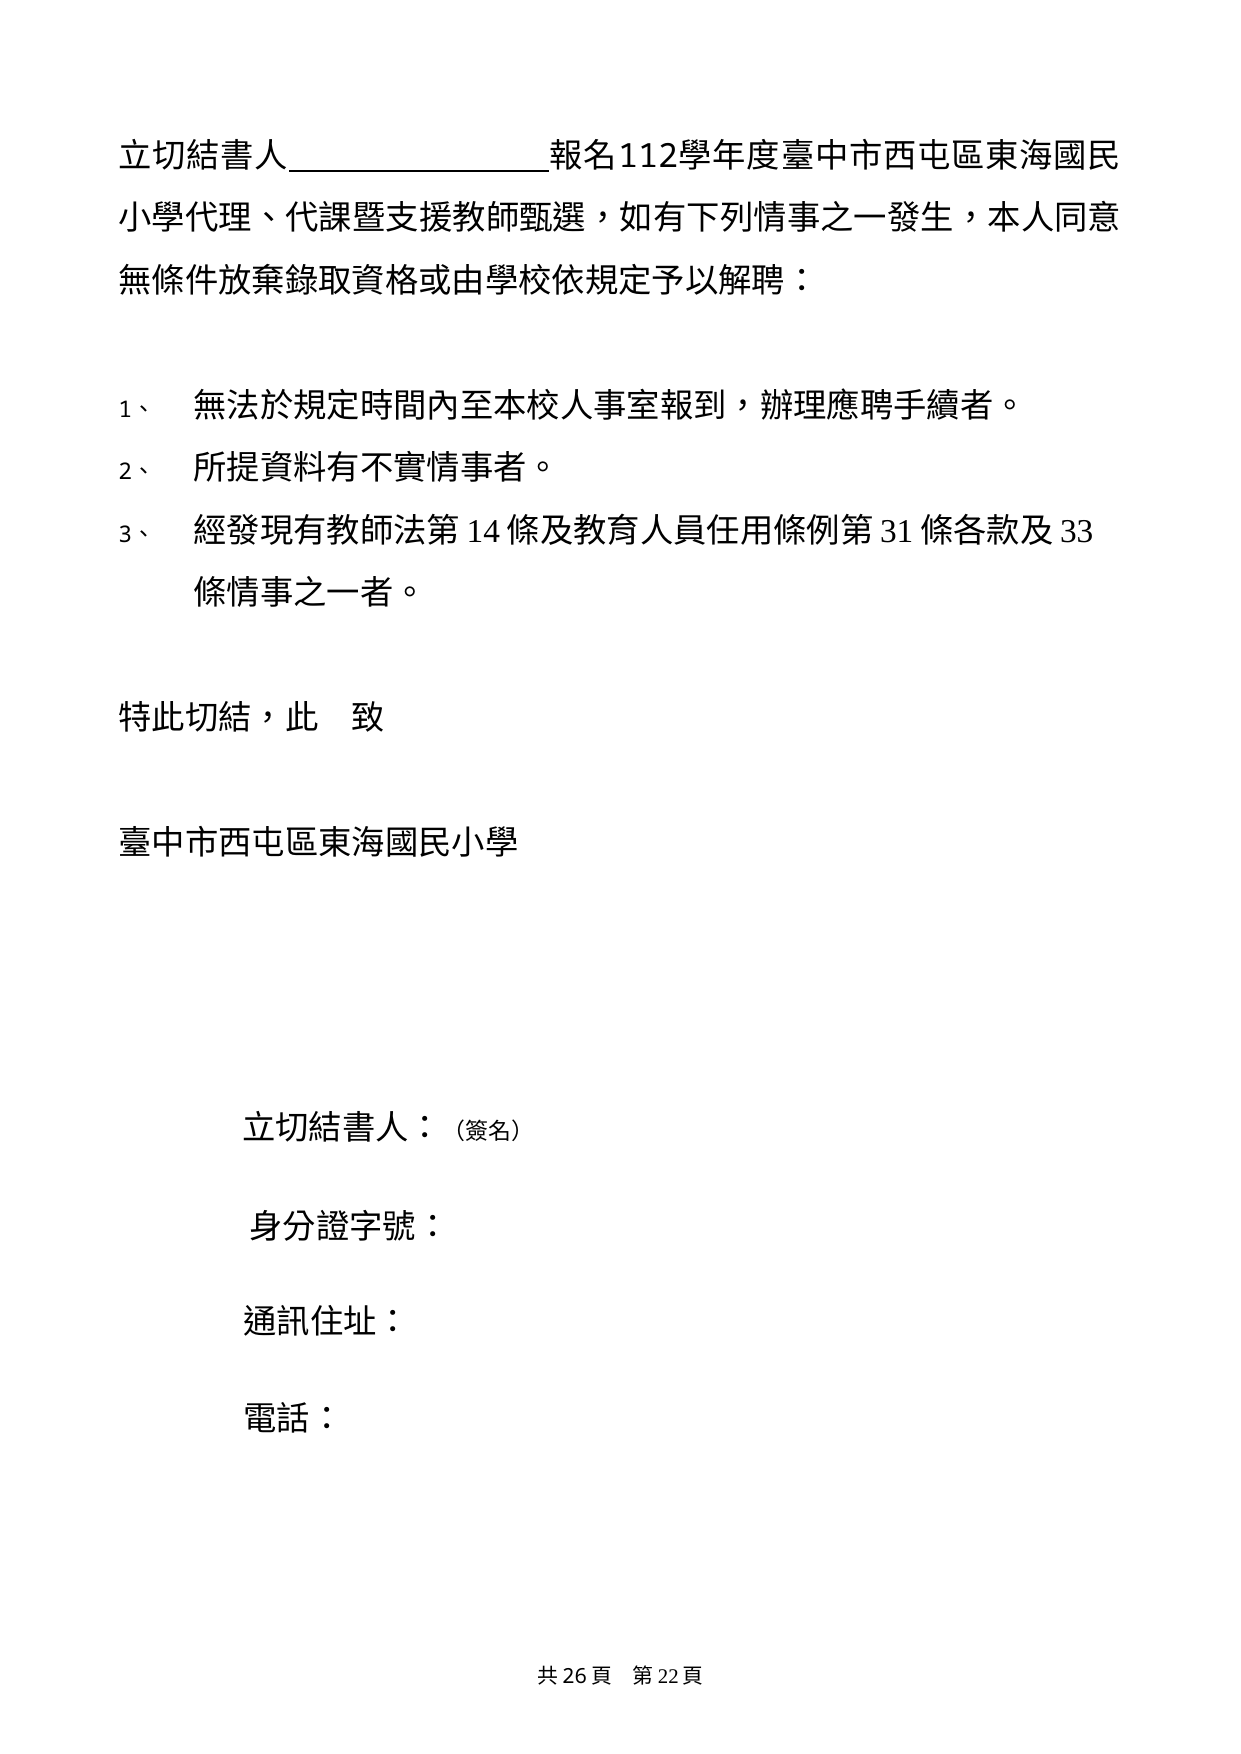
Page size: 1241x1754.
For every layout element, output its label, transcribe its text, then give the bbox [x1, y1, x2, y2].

text 臺中市西屯區東海國民小學 [118, 798, 1122, 861]
text 立切結書人：（簽名） [118, 1083, 1122, 1146]
text 通訊住址： [118, 1277, 1122, 1340]
text 立切結書人 報名112學年度臺中市西屯區東海國民小學代理、代課暨支援教師甄選，如有下列情事之一發生，本人同意無條件放棄錄取資格或由學校依規定予以解聘： [118, 111, 1122, 298]
text 電話： [118, 1375, 1122, 1437]
text 身分證字號： [118, 1180, 1122, 1243]
list 所提資料有不實情事者。 [118, 423, 1122, 486]
list 經發現有教師法第14條及教育人員任用條例第31條各款及33條情事之一者。 [118, 486, 1122, 611]
text 特此切結，此 致 [118, 673, 1122, 736]
list 無法於規定時間內至本校人事室報到，辦理應聘手續者。 [118, 361, 1122, 423]
